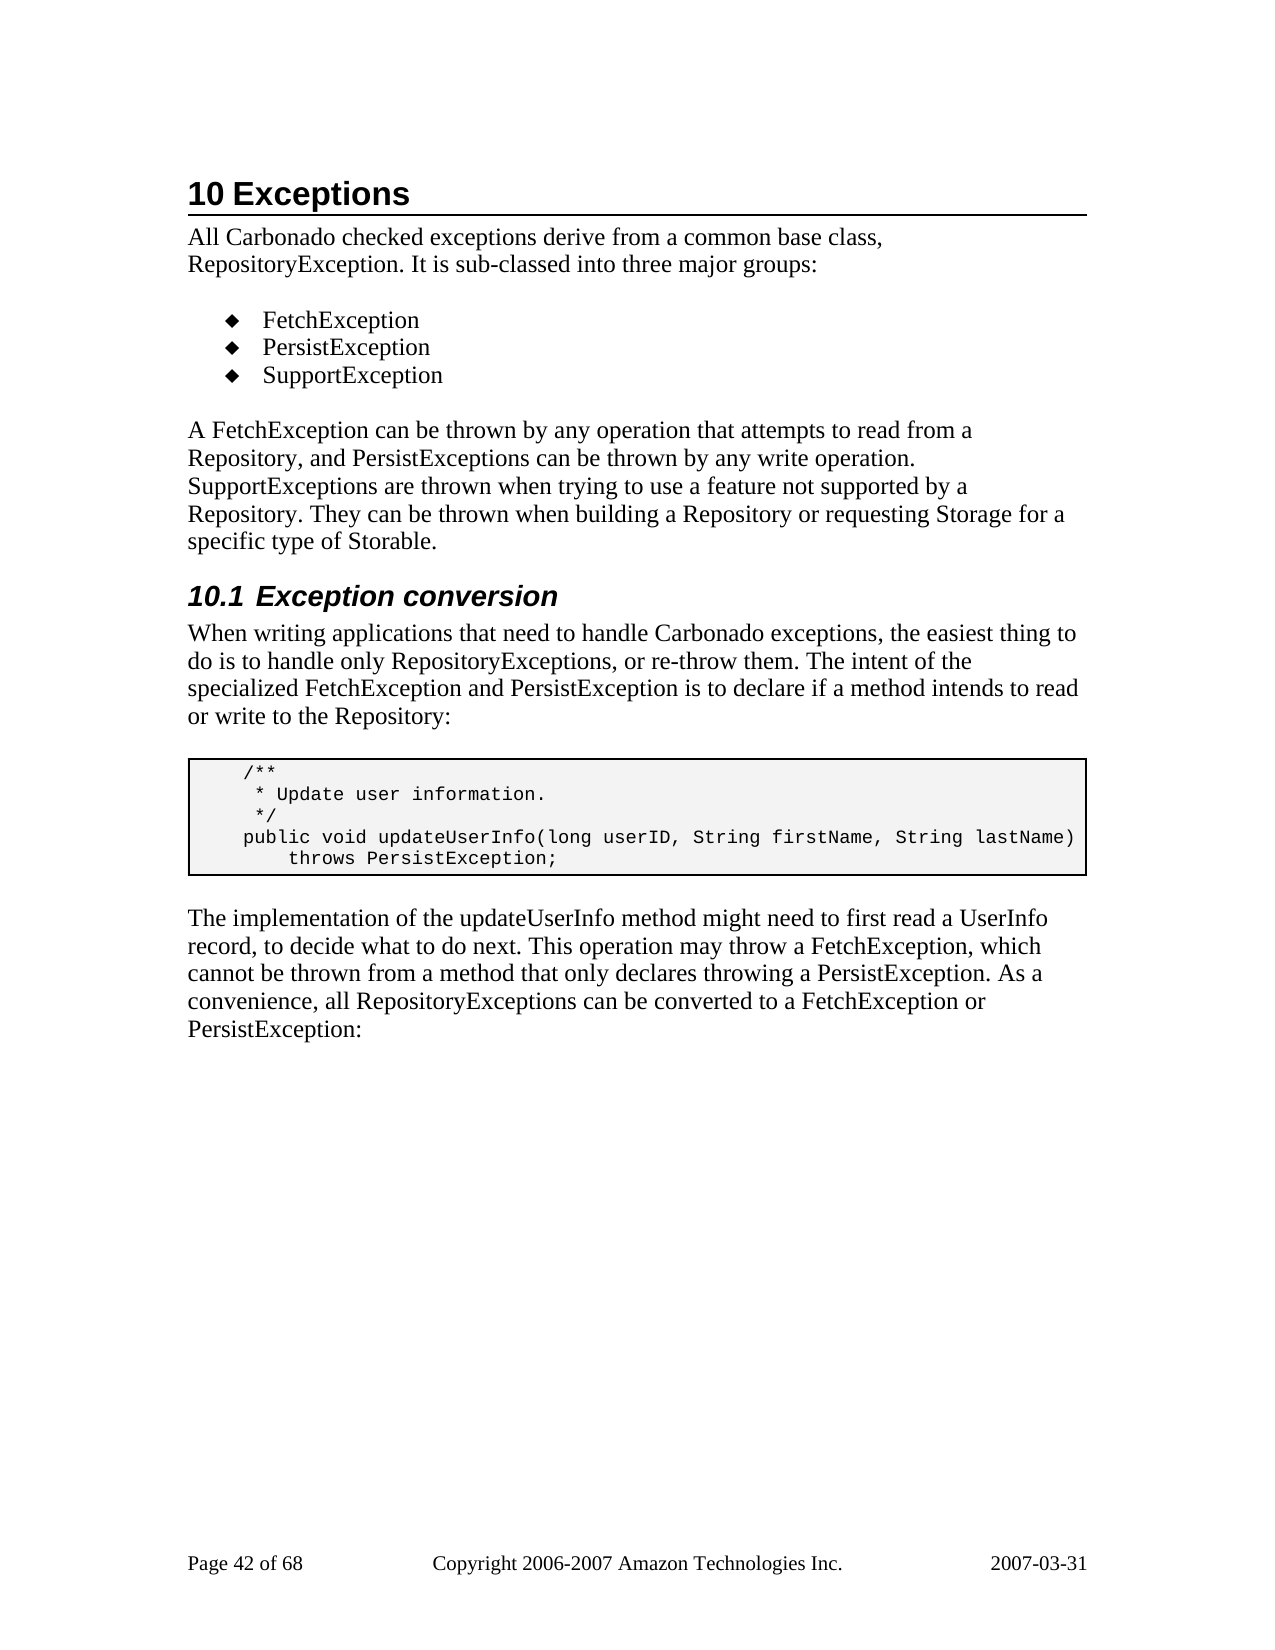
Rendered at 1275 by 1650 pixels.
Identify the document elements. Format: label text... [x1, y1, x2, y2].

text public void updateUserInfo(long userID, String firstName, String lastName) [190, 821, 1085, 843]
text The implementation of the updateUserInfo method might need to first read a UserInfo record, to decide what to do next. This operation may throw a FetchException, which cannot be thrown from a method that only declares throwing a PersistException. As a convenience, all RepositoryExceptions can be converted to a FetchException or PersistException: [187, 904, 1087, 1043]
text * Update user information. [190, 779, 1085, 800]
list PersistException [225, 333, 1087, 361]
text When writing applications that need to handle Carbonado exceptions, the easiest thing to do is to handle only RepositoryExceptions, or re-throw them. The intent of the specialized FetchException and PersistException is to declare if a method intends to read or write to the Repository: [187, 619, 1087, 730]
text A FetchException can be thrown by any operation that attempts to read from a Repository, and PersistExceptions can be thrown by any write operation. SupportExceptions are thrown when trying to use a feature not supported by a Repository. They can be thrown when building a Repository or requesting Storage for a specific type of Storable. [187, 417, 1087, 555]
subtitle Exception conversion [187, 580, 1087, 613]
list FetchException [225, 306, 1087, 333]
subtitle Exceptions [187, 175, 1087, 216]
text */ [190, 800, 1085, 821]
text All Carbonado checked exceptions derive from a common base class, RepositoryException. It is sub-classed into three major groups: [187, 223, 1087, 278]
text throws PersistException; [190, 843, 1085, 874]
list SupportException [225, 361, 1087, 389]
text /** [190, 760, 1085, 779]
